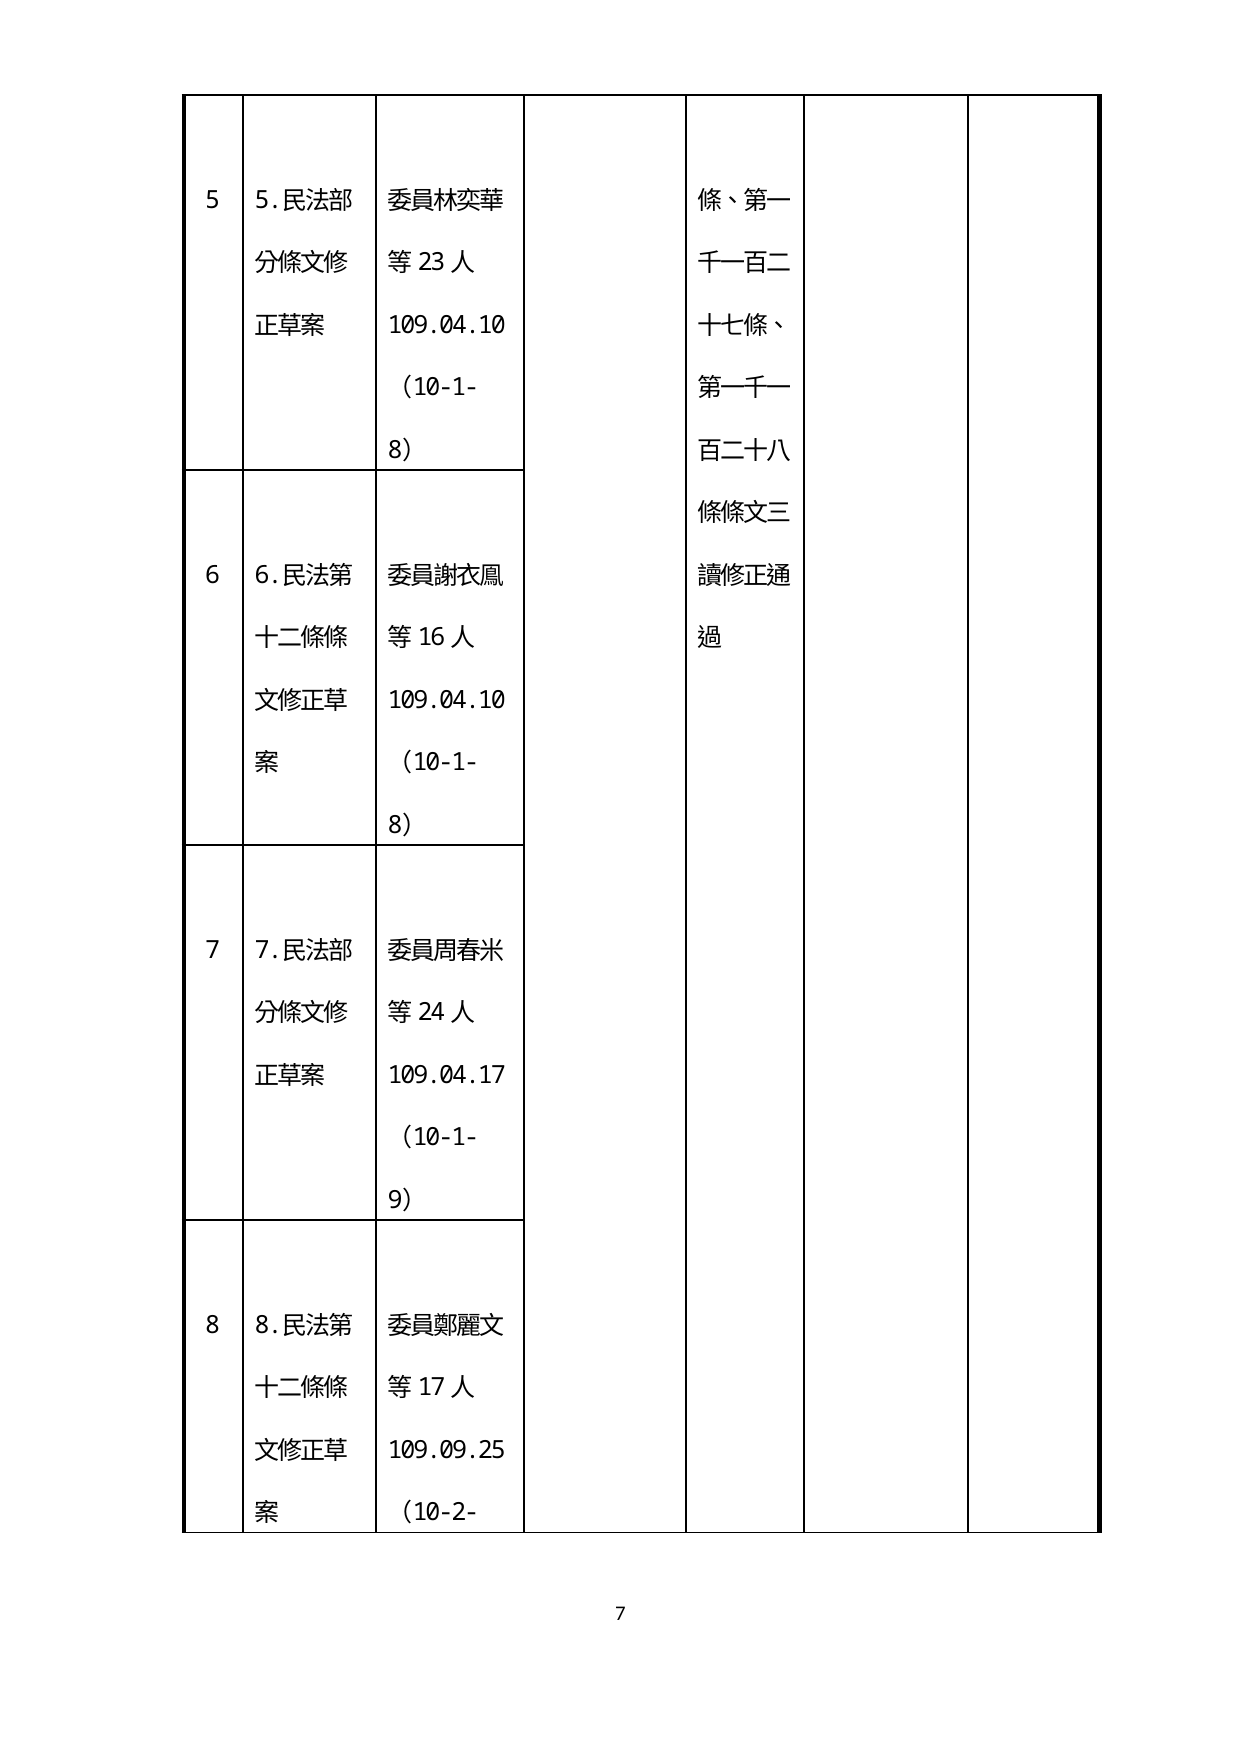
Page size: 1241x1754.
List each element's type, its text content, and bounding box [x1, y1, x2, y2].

table_cell 8.民法第十二條條文修正草案 [244, 1221, 375, 1532]
table_cell [805, 96, 967, 1532]
table_cell 委員鄭麗文等17人 109.09.25 （10-2- [377, 1221, 523, 1532]
table_cell [969, 96, 1097, 1532]
table_cell 7 [186, 846, 242, 1219]
table_cell 7.民法部分條文修正草案 [244, 846, 375, 1219]
table_cell 6 [186, 471, 242, 844]
table_cell [525, 96, 685, 1532]
table_cell 條、第一千一百二十七條、第一千一百二十八條條文三讀修正通過 [687, 96, 803, 1532]
table_cell 委員周春米等24人 109.04.17 （10-1-9） [377, 846, 523, 1219]
table_cell 5 [186, 96, 242, 469]
table_cell 委員謝衣鳯等16人 109.04.10 （10-1-8） [377, 471, 523, 844]
table_cell 5.民法部分條文修正草案 [244, 96, 375, 469]
table_cell 委員林奕華等23人 109.04.10 （10-1-8） [377, 96, 523, 469]
table_cell 6.民法第十二條條文修正草案 [244, 471, 375, 844]
table_cell 8 [186, 1221, 242, 1532]
